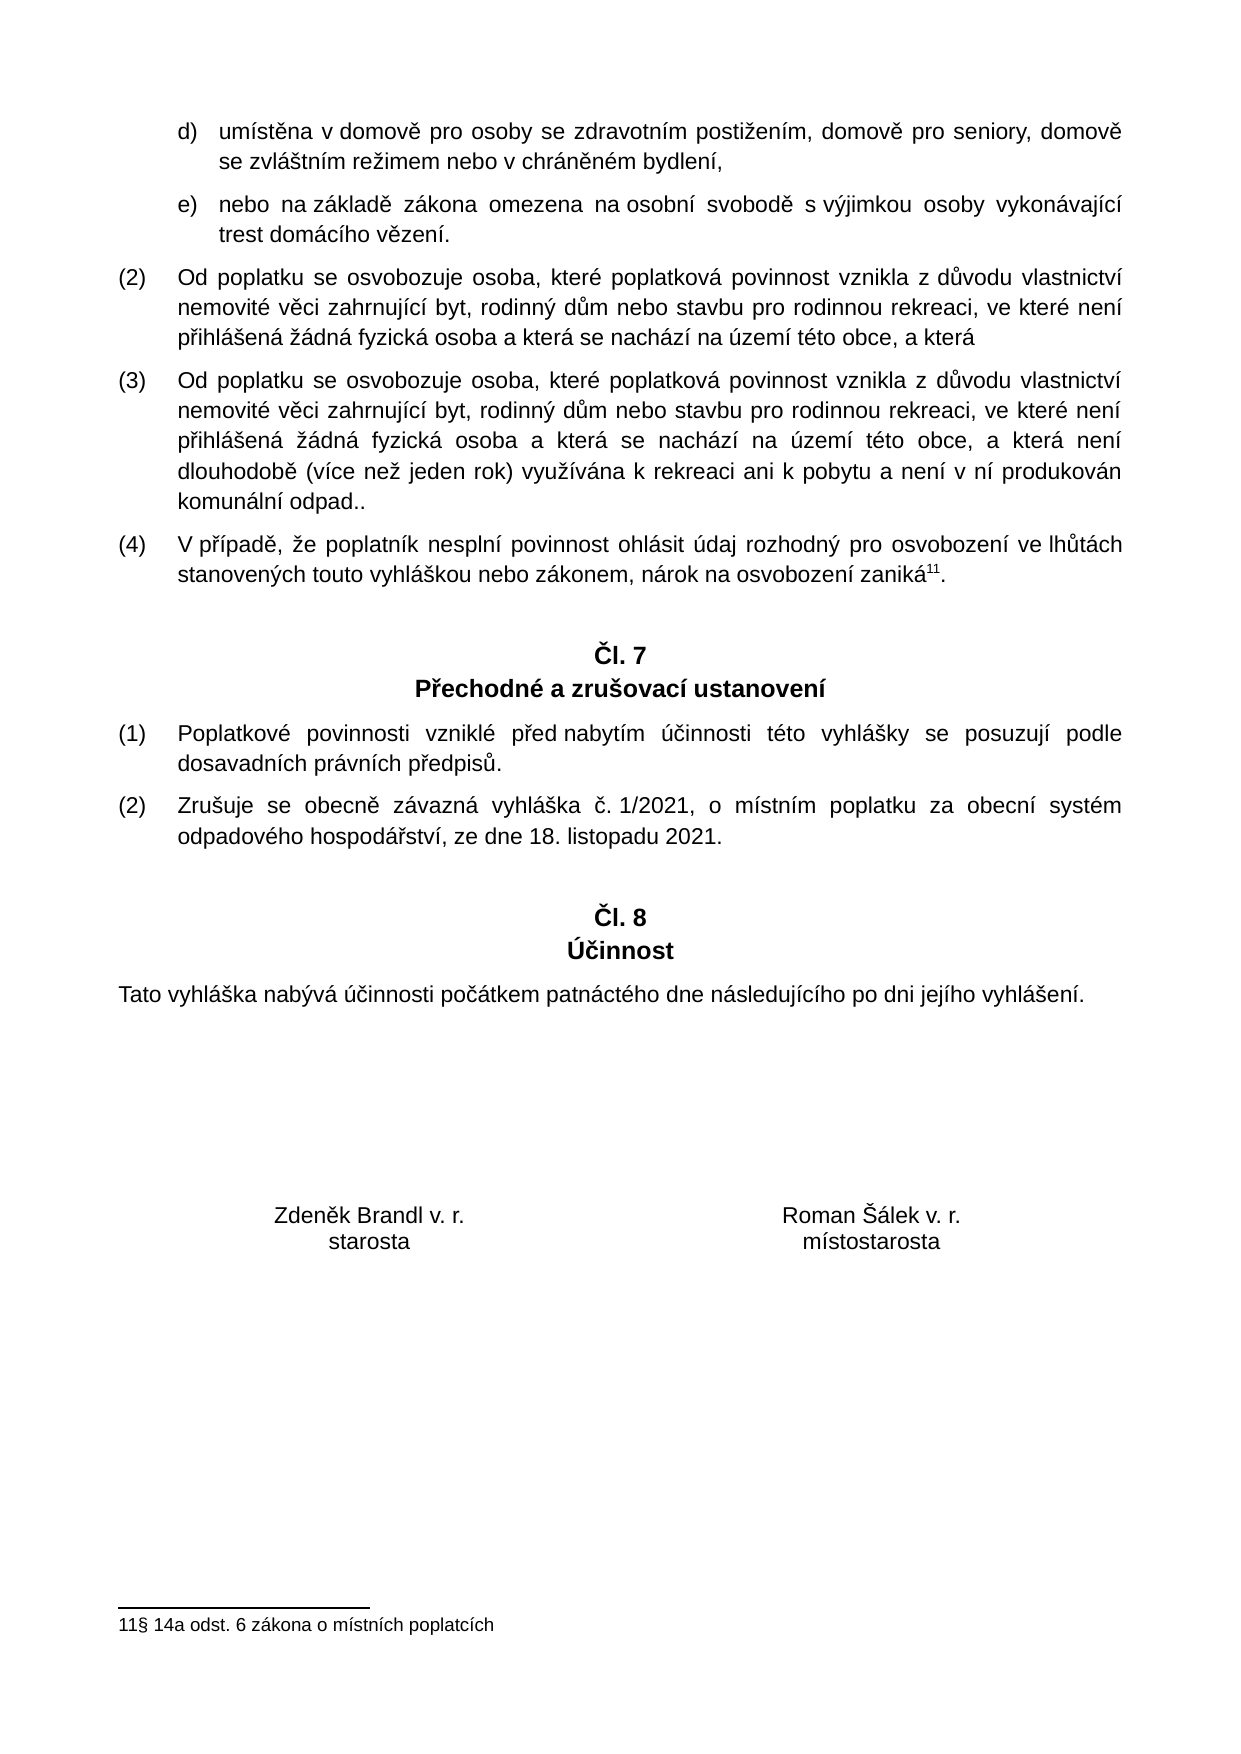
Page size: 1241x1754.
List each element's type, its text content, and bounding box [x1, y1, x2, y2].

list Od poplatku se osvobozuje osoba, které poplatková povinnost vznikla z důvodu vlastnictví nemovité věci zahrnující byt, rodinný dům nebo stavbu pro rodinnou rekreaci, ve které není přihlášená žádná fyzická osoba a která se nachází na území této obce, a která [118, 264, 1122, 351]
list Od poplatku se osvobozuje osoba, které poplatková povinnost vznikla z důvodu vlastnictví nemovité věci zahrnující byt, rodinný dům nebo stavbu pro rodinnou rekreaci, ve které není přihlášená žádná fyzická osoba a která se nachází na území této obce, a která není dlouhodobě (více než jeden rok) využívána k rekreaci ani k pobytu a není v ní produkován komunální odpad.. [118, 367, 1122, 514]
list § 14a odst. 6 zákona o místních poplatcích [118, 1614, 1122, 1635]
list Poplatkové povinnosti vzniklé před nabytím účinnosti této vyhlášky se posuzují podle dosavadních právních předpisů. [118, 719, 1122, 776]
table_header Zdeněk Brandl v. r. starosta [118, 1142, 620, 1260]
subtitle Čl. 7 Přechodné a zrušovací ustanovení [118, 641, 1122, 703]
list umístěna v domově pro osoby se zdravotním postižením, domově pro seniory, domově se zvláštním režimem nebo v chráněném bydlení, [177, 118, 1122, 175]
list nebo na základě zákona omezena na osobní svobodě s výjimkou osoby vykonávající trest domácího vězení. [177, 191, 1122, 248]
list V případě, že poplatník nesplní povinnost ohlásit údaj rozhodný pro osvobození ve lhůtách stanovených touto vyhláškou nebo zákonem, nárok na osvobození zaniká. [118, 531, 1122, 587]
table_cell [118, 1260, 620, 1378]
table_cell [620, 1260, 1122, 1378]
text Tato vyhláška nabývá účinnosti počátkem patnáctého dne následujícího po dni jejího vyhlášení. [118, 981, 1122, 1008]
table_header Roman Šálek v. r. místostarosta [620, 1142, 1122, 1260]
subtitle Čl. 8 Účinnost [118, 903, 1122, 965]
list Zrušuje se obecně závazná vyhláška č. 1/2021, o místním poplatku za obecní systém odpadového hospodářství, ze dne 18. listopadu 2021. [118, 792, 1122, 849]
